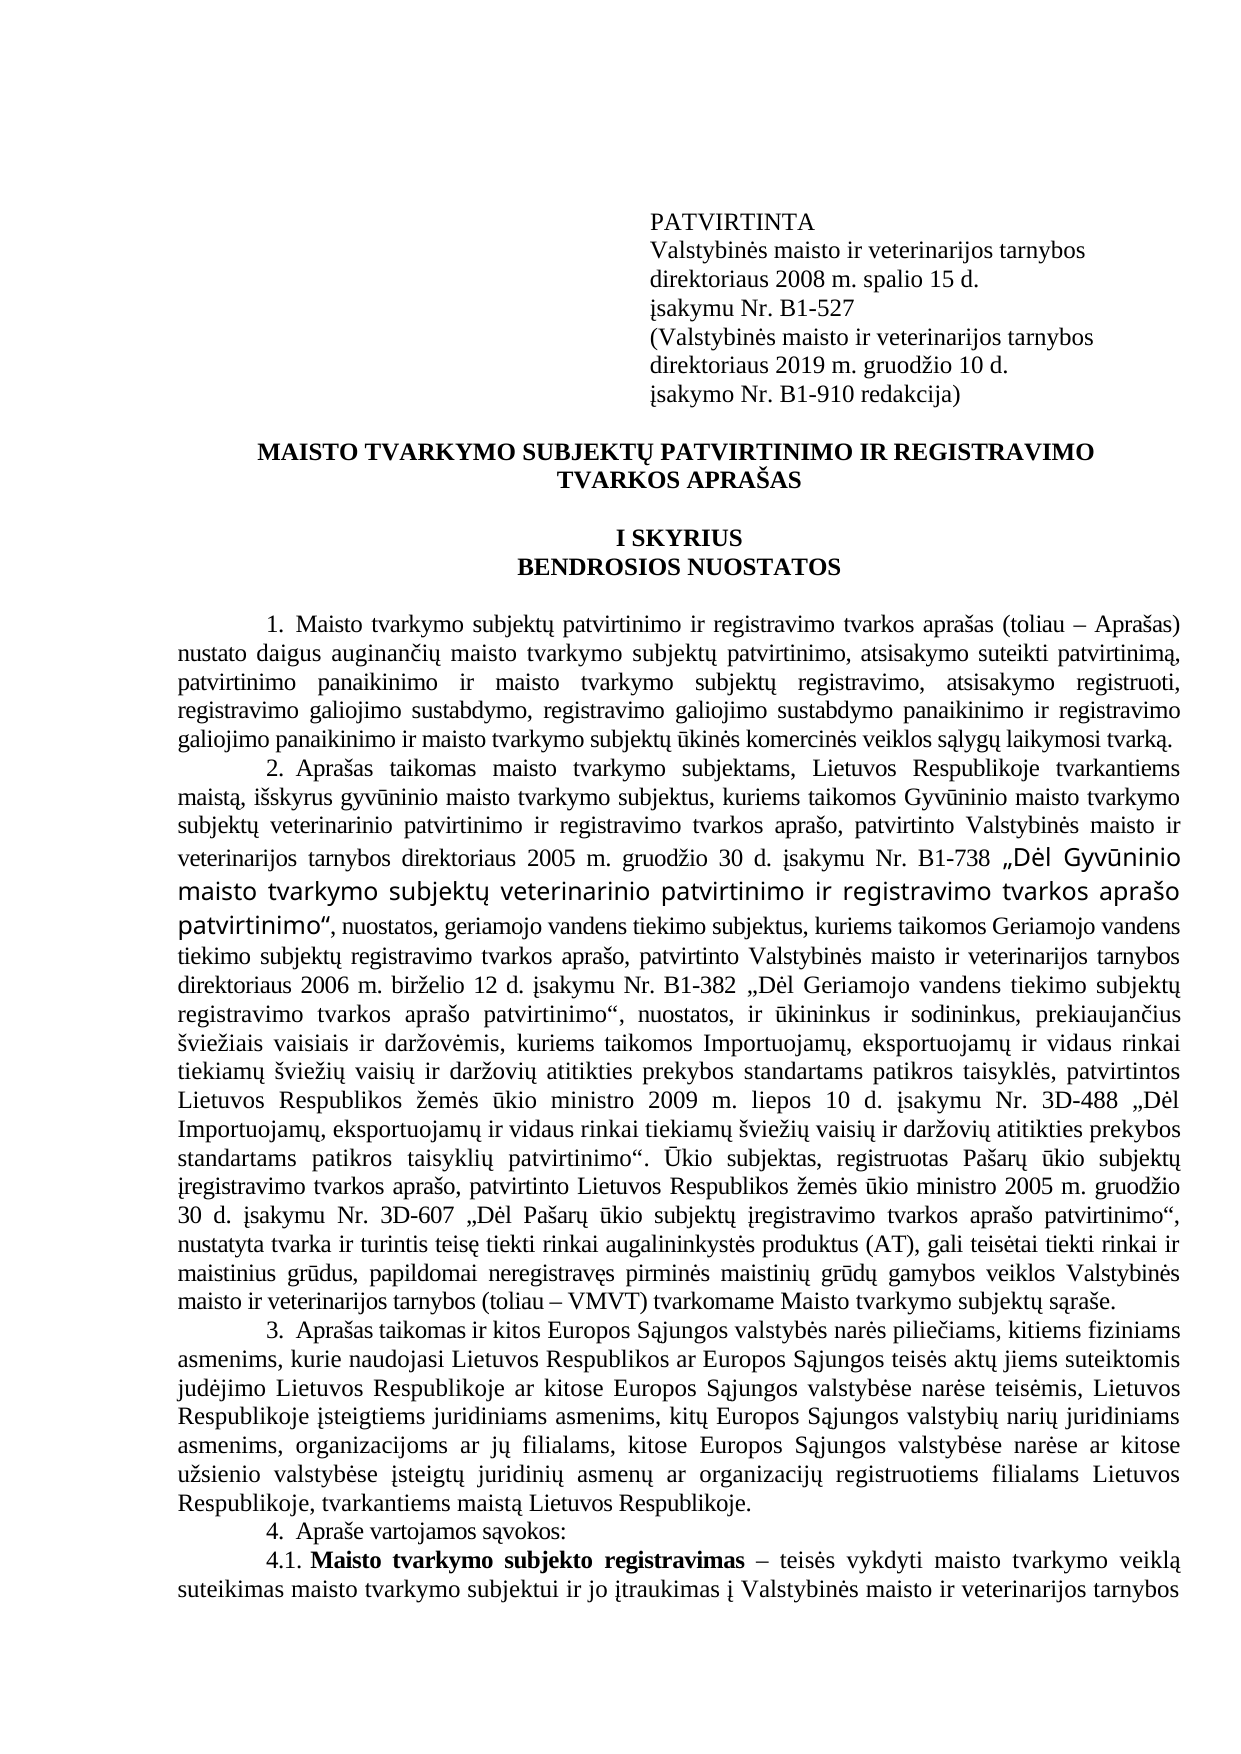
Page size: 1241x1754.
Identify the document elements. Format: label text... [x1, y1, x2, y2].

text 4.1. Maisto tvarkymo subjekto registravimas – teisės vykdyti maisto tvarkymo veiklą suteikimas maisto tvarkymo subjektui ir jo įtraukimas į Valstybinės maisto ir veterinarijos tarnybos [177, 1545, 1181, 1603]
text įsakymo Nr. B1-910 redakcija) [649, 379, 1181, 408]
text (Valstybinės maisto ir veterinarijos tarnybos [649, 322, 1181, 350]
text MAISTO TVARKYMO SUBJEKTŲ PATVIRTINIMO IR REGISTRAVIMO [177, 437, 1181, 465]
text I SKYRIUS [177, 523, 1181, 552]
text direktoriaus 2008 m. spalio 15 d. [649, 264, 1181, 293]
text 2. Aprašas taikomas maisto tvarkymo subjektams, Lietuvos Respublikoje tvarkantiems maistą, išskyrus gyvūninio maisto tvarkymo subjektus, kuriems taikomos Gyvūninio maisto tvarkymo subjektų veterinarinio patvirtinimo ir registravimo tvarkos aprašo, patvirtinto Valstybinės maisto ir veterinarijos tarnybos direktoriaus 2005 m. gruodžio 30 d. įsakymu Nr. B1-738 „Dėl Gyvūninio maisto tvarkymo subjektų veterinarinio patvirtinimo ir registravimo tvarkos aprašo patvirtinimo“, nuostatos, geriamojo vandens tiekimo subjektus, kuriems taikomos Geriamojo vandens tiekimo subjektų registravimo tvarkos aprašo, patvirtinto Valstybinės maisto ir veterinarijos tarnybos direktoriaus 2006 m. birželio 12 d. įsakymu Nr. B1-382 „Dėl Geriamojo vandens tiekimo subjektų registravimo tvarkos aprašo patvirtinimo“, nuostatos, ir ūkininkus ir sodininkus, prekiaujančius šviežiais vaisiais ir daržovėmis, kuriems taikomos Importuojamų, eksportuojamų ir vidaus rinkai tiekiamų šviežių vaisių ir daržovių atitikties prekybos standartams patikros taisyklės, patvirtintos Lietuvos Respublikos žemės ūkio ministro 2009 m. liepos 10 d. įsakymu Nr. 3D-488 „Dėl Importuojamų, eksportuojamų ir vidaus rinkai tiekiamų šviežių vaisių ir daržovių atitikties prekybos standartams patikros taisyklių patvirtinimo“. Ūkio subjektas, registruotas Pašarų ūkio subjektų įregistravimo tvarkos aprašo, patvirtinto Lietuvos Respublikos žemės ūkio ministro 2005 m. gruodžio 30 d. įsakymu Nr. 3D-607 „Dėl Pašarų ūkio subjektų įregistravimo tvarkos aprašo patvirtinimo“, nustatyta tvarka ir turintis teisę tiekti rinkai augalininkystės produktus (AT), gali teisėtai tiekti rinkai ir maistinius grūdus, papildomai neregistravęs pirminės maistinių grūdų gamybos veiklos Valstybinės maisto ir veterinarijos tarnybos (toliau – VMVT) tvarkomame Maisto tvarkymo subjektų sąraše. [177, 753, 1181, 1315]
text BENDROSIOS NUOSTATOS [177, 552, 1181, 580]
text 3. Aprašas taikomas ir kitos Europos Sąjungos valstybės narės piliečiams, kitiems fiziniams asmenims, kurie naudojasi Lietuvos Respublikos ar Europos Sąjungos teisės aktų jiems suteiktomis judėjimo Lietuvos Respublikoje ar kitose Europos Sąjungos valstybėse narėse teisėmis, Lietuvos Respublikoje įsteigtiems juridiniams asmenims, kitų Europos Sąjungos valstybių narių juridiniams asmenims, organizacijoms ar jų filialams, kitose Europos Sąjungos valstybėse narėse ar kitose užsienio valstybėse įsteigtų juridinių asmenų ar organizacijų registruotiems filialams Lietuvos Respublikoje, tvarkantiems maistą Lietuvos Respublikoje. [177, 1315, 1181, 1516]
text 4. Apraše vartojamos sąvokos: [177, 1516, 1181, 1545]
text PATVIRTINTA [650, 207, 1181, 235]
text įsakymu Nr. B1-527 [649, 293, 1181, 322]
text 1. Maisto tvarkymo subjektų patvirtinimo ir registravimo tvarkos aprašas (toliau – Aprašas) nustato daigus auginančių maisto tvarkymo subjektų patvirtinimo, atsisakymo suteikti patvirtinimą, patvirtinimo panaikinimo ir maisto tvarkymo subjektų registravimo, atsisakymo registruoti, registravimo galiojimo sustabdymo, registravimo galiojimo sustabdymo panaikinimo ir registravimo galiojimo panaikinimo ir maisto tvarkymo subjektų ūkinės komercinės veiklos sąlygų laikymosi tvarką. [177, 609, 1181, 753]
text Valstybinės maisto ir veterinarijos tarnybos [649, 235, 1181, 264]
text direktoriaus 2019 m. gruodžio 10 d. [649, 350, 1181, 379]
text TVARKOS APRAŠAS [177, 465, 1181, 494]
